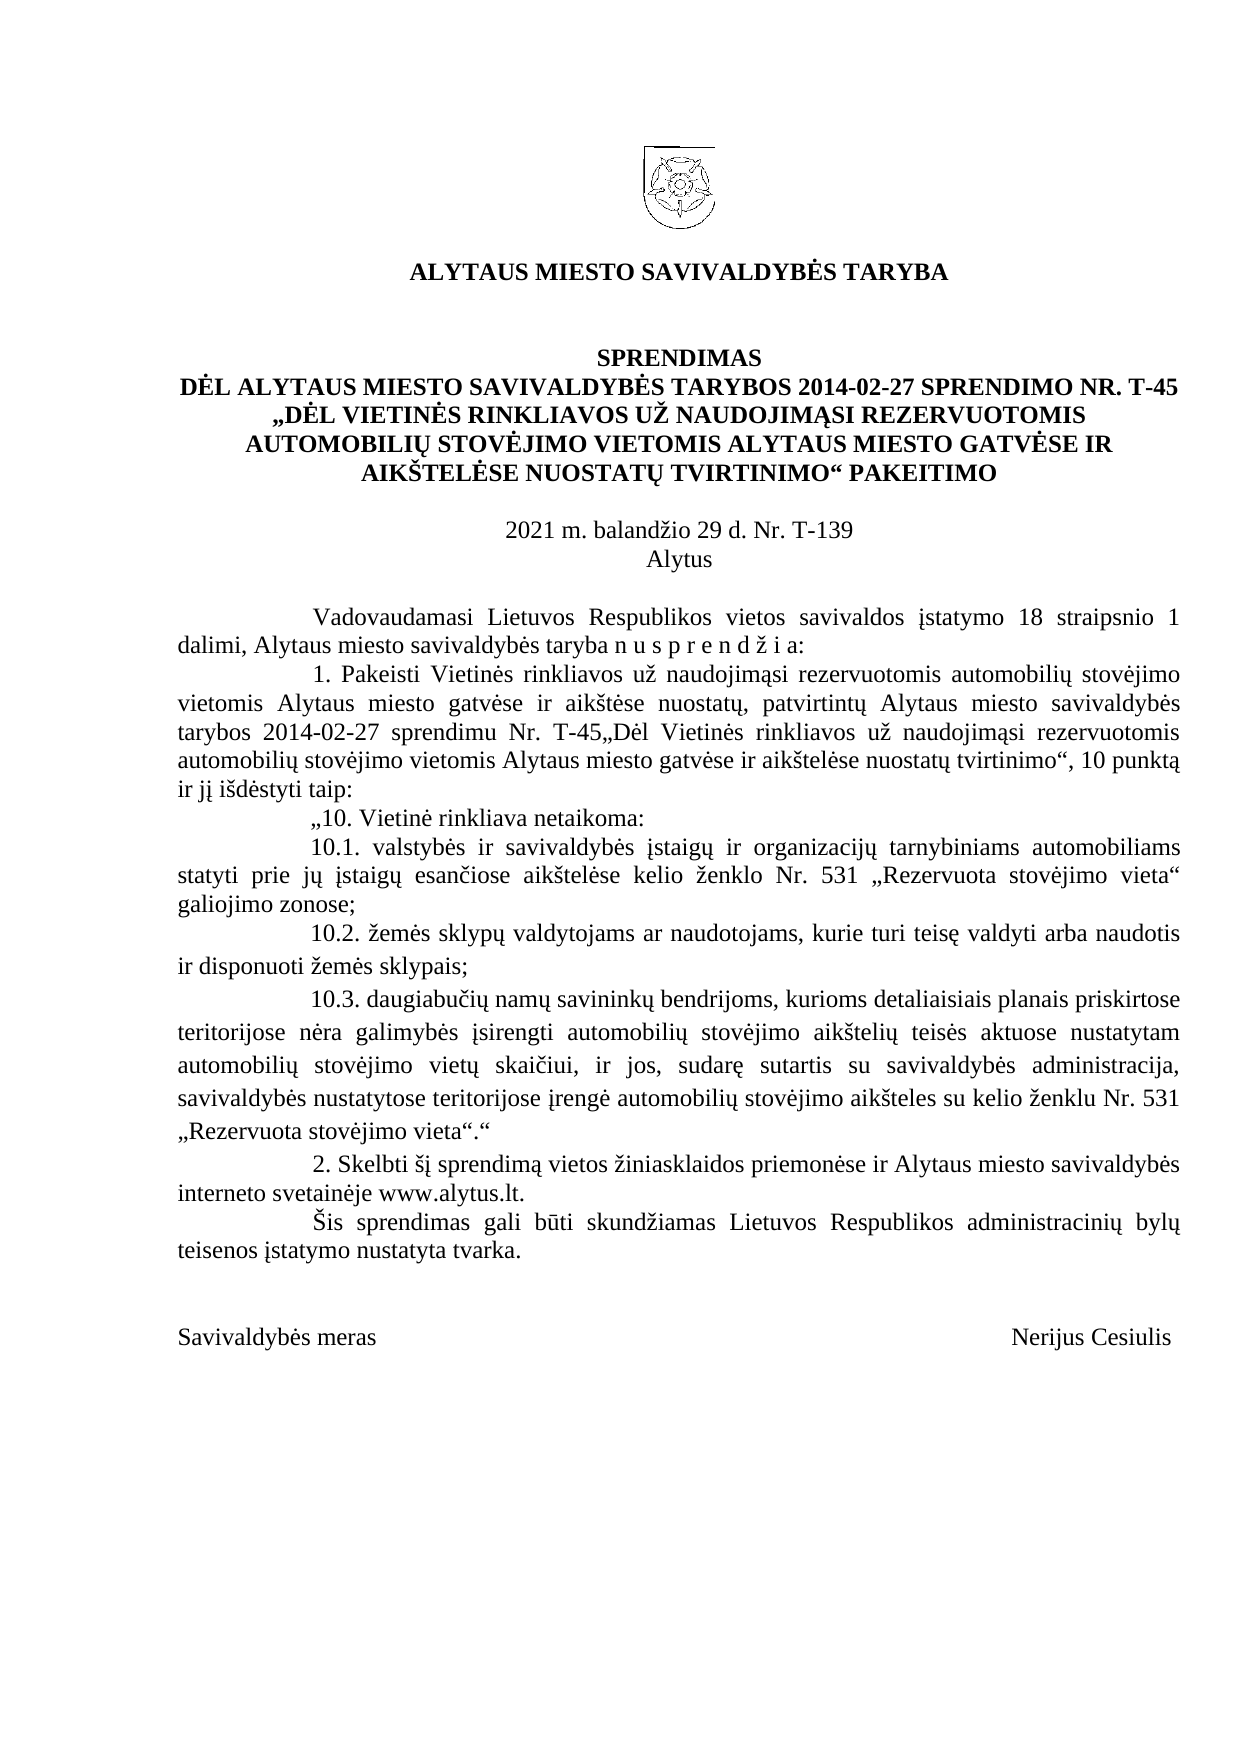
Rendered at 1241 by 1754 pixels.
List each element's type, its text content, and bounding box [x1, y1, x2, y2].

text ALYTAUS MIESTO SAVIVALDYBĖS TARYBA [177, 257, 1181, 286]
text 2021 m. balandžio 29 d. Nr. T-139 [177, 516, 1181, 544]
text 2. Skelbti šį sprendimą vietos žiniasklaidos priemonėse ir Alytaus miesto savivaldybės interneto svetainėje www.alytus.lt. [177, 1149, 1181, 1207]
text SPRENDIMAS [177, 343, 1181, 372]
text Savivaldybės meras Nerijus Cesiulis [177, 1322, 1181, 1351]
text 1. Pakeisti Vietinės rinkliavos už naudojimąsi rezervuotomis automobilių stovėjimo vietomis Alytaus miesto gatvėse ir aikštėse nuostatų, patvirtintų Alytaus miesto savivaldybės tarybos 2014-02-27 sprendimu Nr. T-45„Dėl Vietinės rinkliavos už naudojimąsi rezervuotomis automobilių stovėjimo vietomis Alytaus miesto gatvėse ir aikštelėse nuostatų tvirtinimo“, 10 punktą ir jį išdėstyti taip: [177, 659, 1181, 803]
text 10.3. daugiabučių namų savininkų bendrijoms, kurioms detaliaisiais planais priskirtose teritorijose nėra galimybės įsirengti automobilių stovėjimo aikštelių teisės aktuose nustatytam automobilių stovėjimo vietų skaičiui, ir jos, sudarę sutartis su savivaldybės administracija, savivaldybės nustatytose teritorijose įrengė automobilių stovėjimo aikšteles su kelio ženklu Nr. 531 „Rezervuota stovėjimo vieta“.“ [177, 984, 1181, 1145]
text Alytus [177, 544, 1181, 573]
text „10. Vietinė rinkliava netaikoma: [177, 803, 1181, 832]
text DĖL ALYTAUS MIESTO SAVIVALDYBĖS TARYBOS 2014-02-27 SPRENDIMO NR. T-45 „DĖL VIETINĖS RINKLIAVOS UŽ NAUDOJIMĄSI REZERVUOTOMIS AUTOMOBILIŲ STOVĖJIMO VIETOMIS ALYTAUS MIESTO GATVĖSE IR AIKŠTELĖSE NUOSTATŲ TVIRTINIMO“ PAKEITIMO [177, 372, 1181, 487]
text 10.1. valstybės ir savivaldybės įstaigų ir organizacijų tarnybiniams automobiliams statyti prie jų įstaigų esančiose aikštelėse kelio ženklo Nr. 531 „Rezervuota stovėjimo vieta“ galiojimo zonose; [177, 832, 1181, 918]
text Vadovaudamasi Lietuvos Respublikos vietos savivaldos įstatymo 18 straipsnio 1 dalimi, Alytaus miesto savivaldybės taryba n u s p r e n d ž i a: [177, 602, 1181, 659]
text 10.2. žemės sklypų valdytojams ar naudotojams, kurie turi teisę valdyti arba naudotis ir disponuoti žemės sklypais; [177, 918, 1181, 980]
text Šis sprendimas gali būti skundžiamas Lietuvos Respublikos administracinių bylų teisenos įstatymo nustatyta tvarka. [177, 1207, 1181, 1264]
